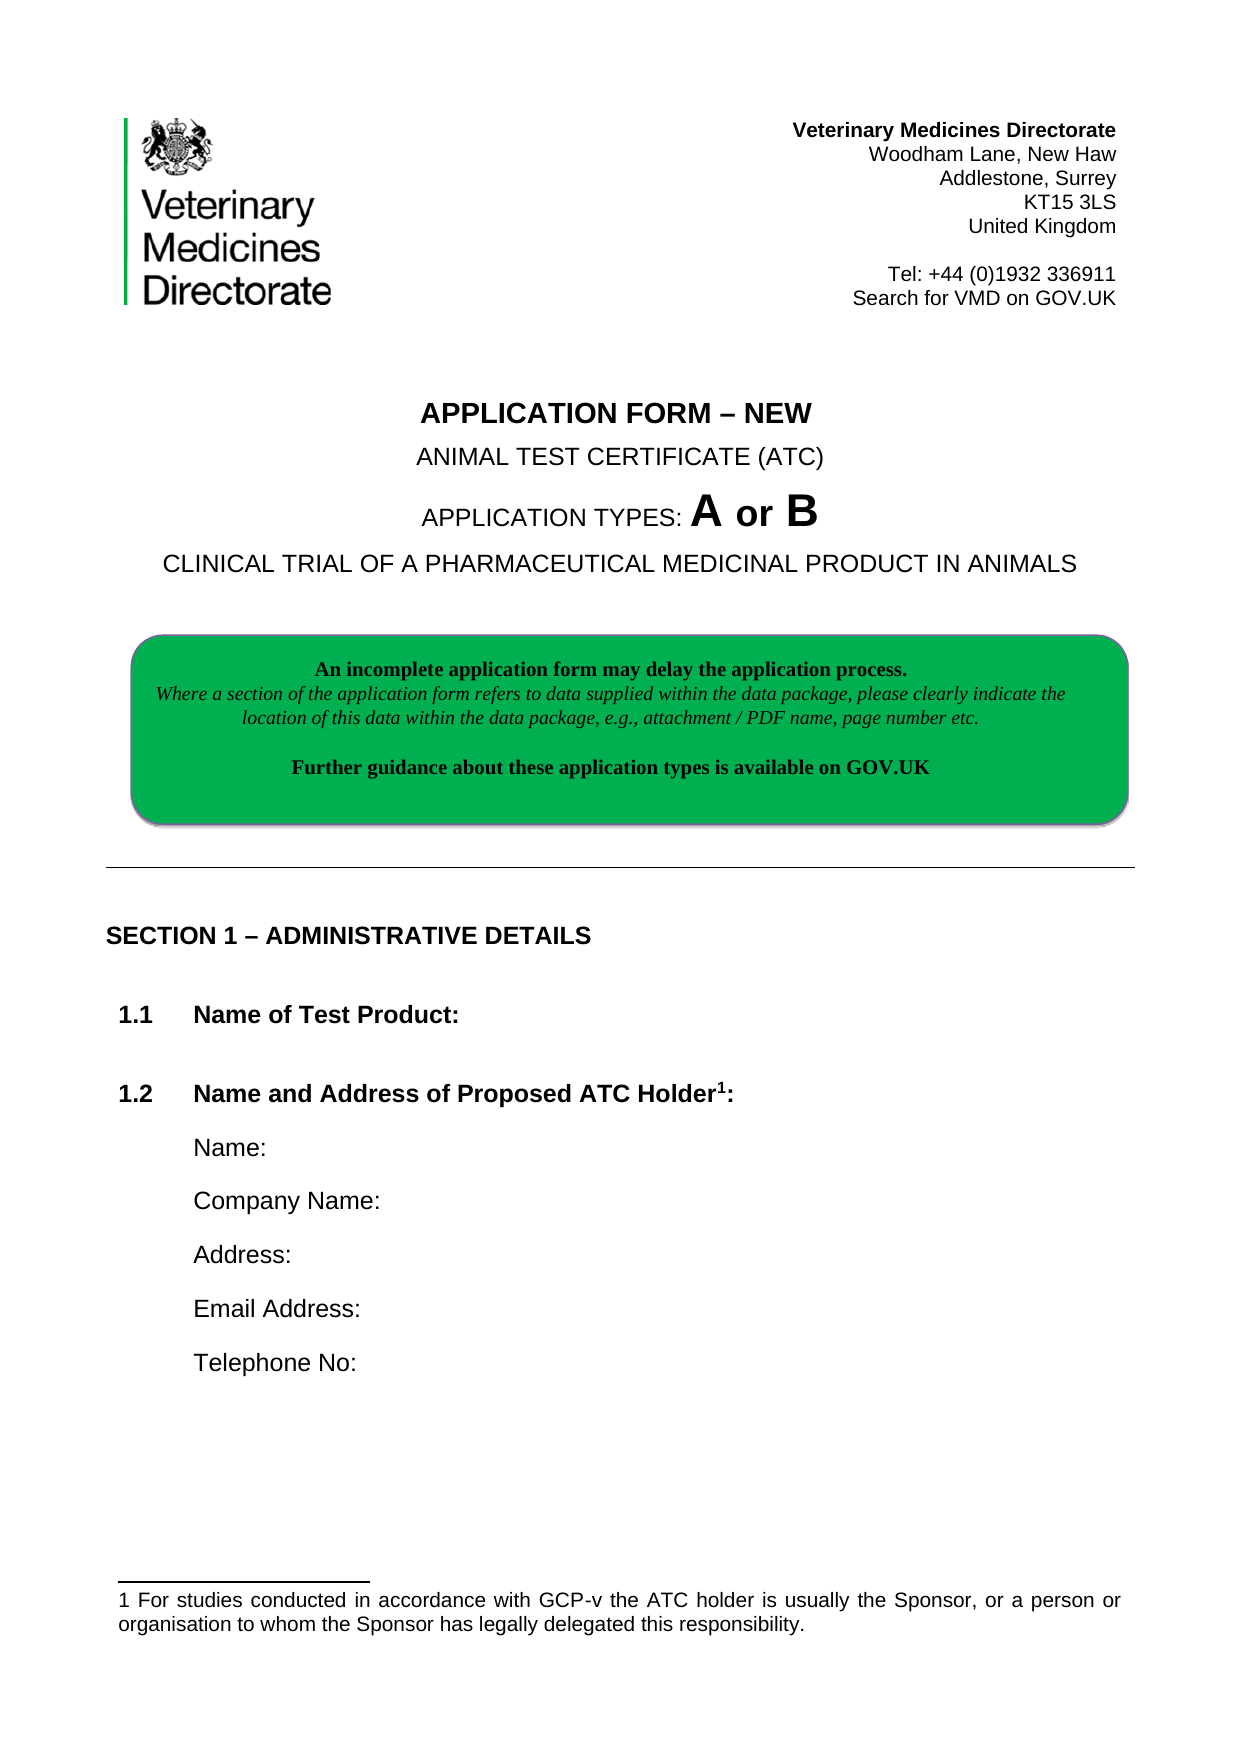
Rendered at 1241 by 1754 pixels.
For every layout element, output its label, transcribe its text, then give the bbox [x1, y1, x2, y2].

table_header APPLICATION FORM – NEW ANIMAL TEST CERTIFICATE (ATC) APPLICATION TYPES: A or B CLINICAL TRIAL OF A PHARMACEUTICAL MEDICINAL PRODUCT IN ANIMALS SECTION 1 – ADMINISTRATIVE DETAILS [94, 118, 1146, 1000]
text Company Name: [118, 1186, 1122, 1215]
text 1.1 Name of Test Product: [118, 1000, 1122, 1029]
text Address: [118, 1240, 1122, 1269]
text Name: [118, 1132, 1122, 1161]
text 1.2 Name and Address of Proposed ATC Holder: [118, 1079, 1122, 1107]
text Telephone No: [118, 1347, 1122, 1376]
table_header [113, 118, 331, 339]
table_header Veterinary Medicines Directorate Woodham Lane, New Haw Addlestone, Surrey KT15 3LS United Kingdom Tel: +44 (0)1932 336911 Search for VMD on GOV.UK [753, 118, 1127, 339]
text Email Address: [118, 1294, 1122, 1322]
text For studies conducted in accordance with GCP‑v the ATC holder is usually the Sponsor, or a person or organisation to whom the Sponsor has legally delegated this responsibility. [118, 1588, 1122, 1636]
table_header [331, 118, 753, 339]
